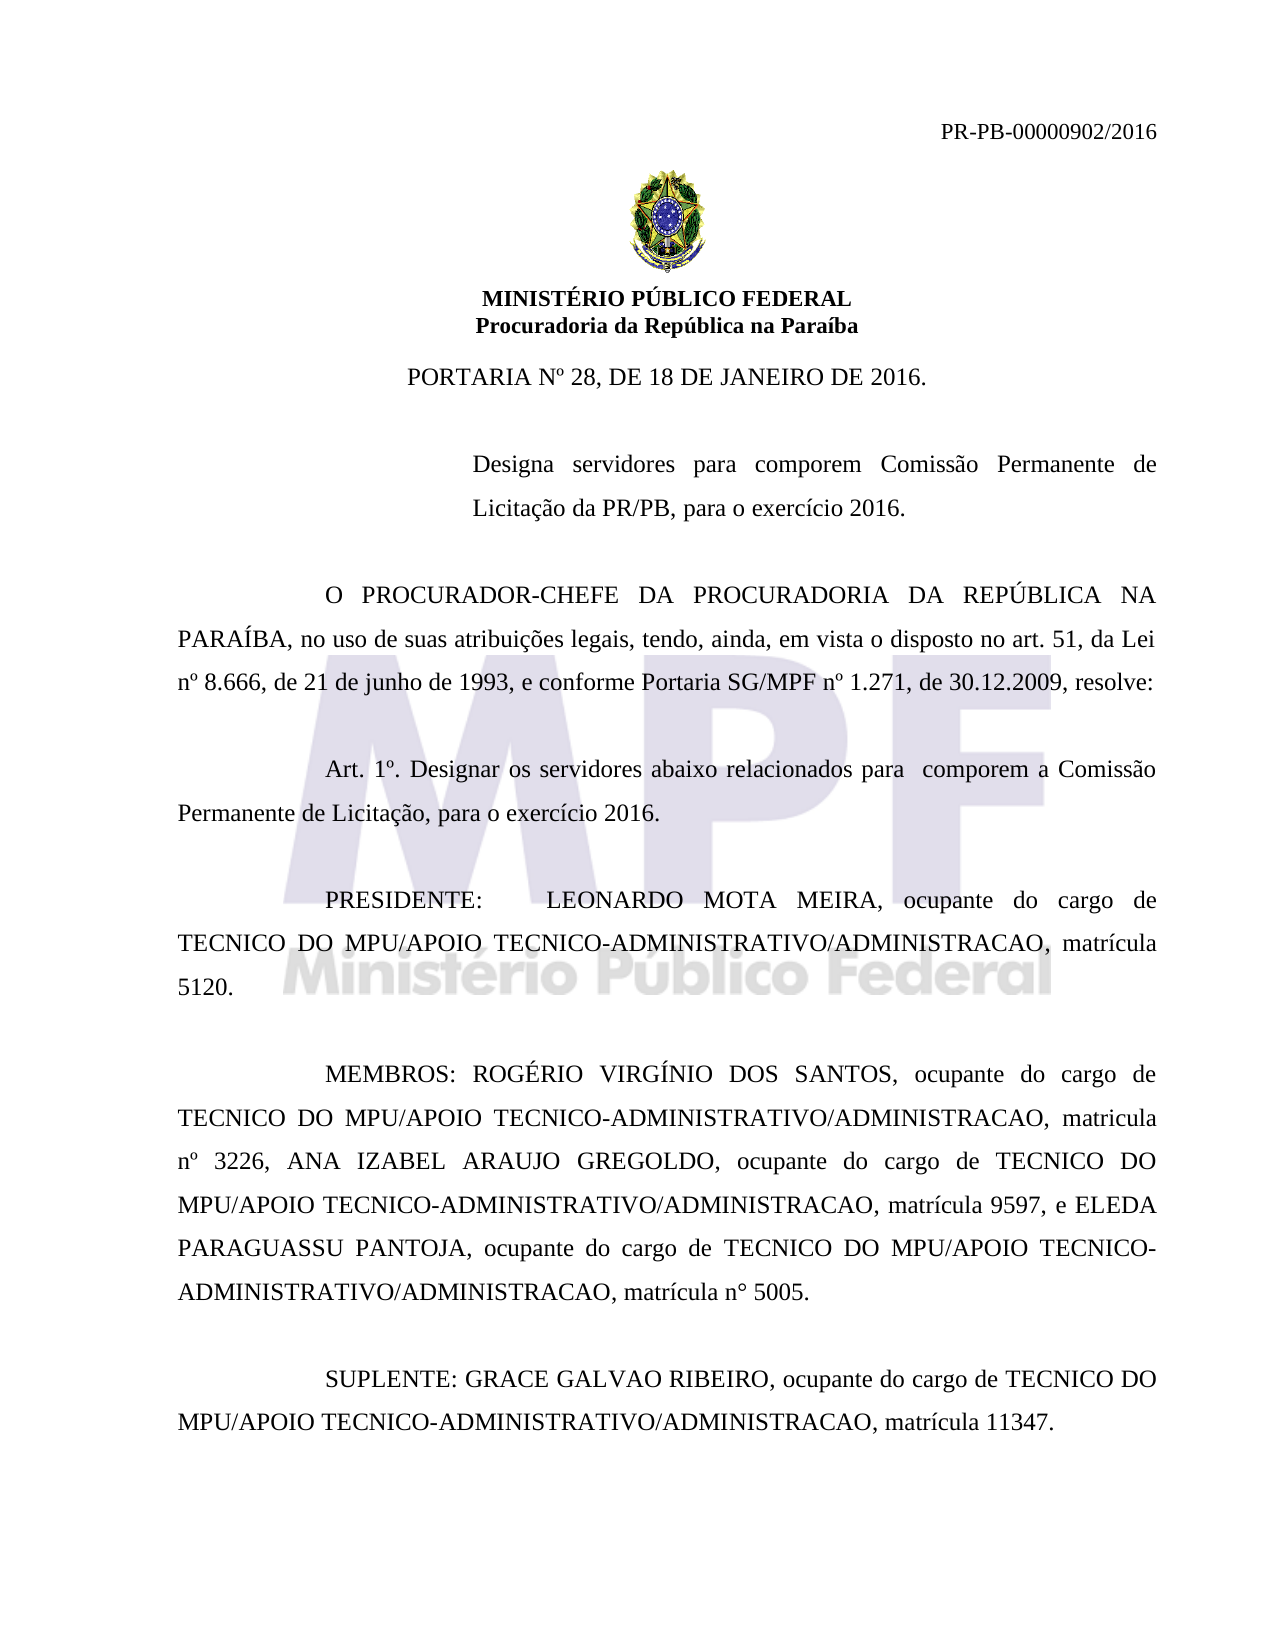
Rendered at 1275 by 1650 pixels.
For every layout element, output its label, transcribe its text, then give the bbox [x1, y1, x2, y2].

text MEMBROS: ROGÉRIO VIRGÍNIO DOS SANTOS, ocupante do cargo de TECNICO DO MPU/APOIO TECNICO-ADMINISTRATIVO/ADMINISTRACAO, matricula nº 3226, ANA IZABEL ARAUJO GREGOLDO, ocupante do cargo de TECNICO DO MPU/APOIO TECNICO-ADMINISTRATIVO/ADMINISTRACAO, matrícula 9597, e ELEDA PARAGUASSU PANTOJA, ocupante do cargo de TECNICO DO MPU/APOIO TECNICO-ADMINISTRATIVO/ADMINISTRACAO, matrícula n° 5005. [177, 1059, 1157, 1306]
picture [283, 827, 1051, 885]
text PR-PB-00000902/2016 [177, 118, 1157, 145]
text PRESIDENTE: LEONARDO MOTA MEIRA, ocupante do cargo de TECNICO DO MPU/APOIO TECNICO-ADMINISTRATIVO/ADMINISTRACAO, matrícula 5120. [177, 885, 1157, 1001]
picture [283, 696, 1051, 754]
text PORTARIA Nº 28, DE 18 DE JANEIRO DE 2016. [177, 362, 1157, 391]
text MINISTÉRIO PÚBLICO FEDERAL [177, 285, 1157, 312]
subtitle Procuradoria da República na Paraíba [177, 312, 1157, 338]
text Designa servidores para comporem Comissão Permanente de Licitação da PR/PB, para o exercício 2016. [472, 449, 1157, 522]
text SUPLENTE: GRACE GALVAO RIBEIRO, ocupante do cargo de TECNICO DO MPU/APOIO TECNICO-ADMINISTRATIVO/ADMINISTRACAO, matrícula 11347. [177, 1364, 1157, 1436]
text Art. 1º. Designar os servidores abaixo relacionados para comporem a Comissão Permanente de Licitação, para o exercício 2016. [177, 754, 1157, 827]
text O PROCURADOR-CHEFE DA PROCURADORIA DA REPÚBLICA NA PARAÍBA, no uso de suas atribuições legais, tendo, ainda, em vista o disposto no art. 51, da Lei nº 8.666, de 21 de junho de 1993, e conforme Portaria SG/MPF nº 1.271, de 30.12.2009, resolve: [177, 580, 1157, 696]
